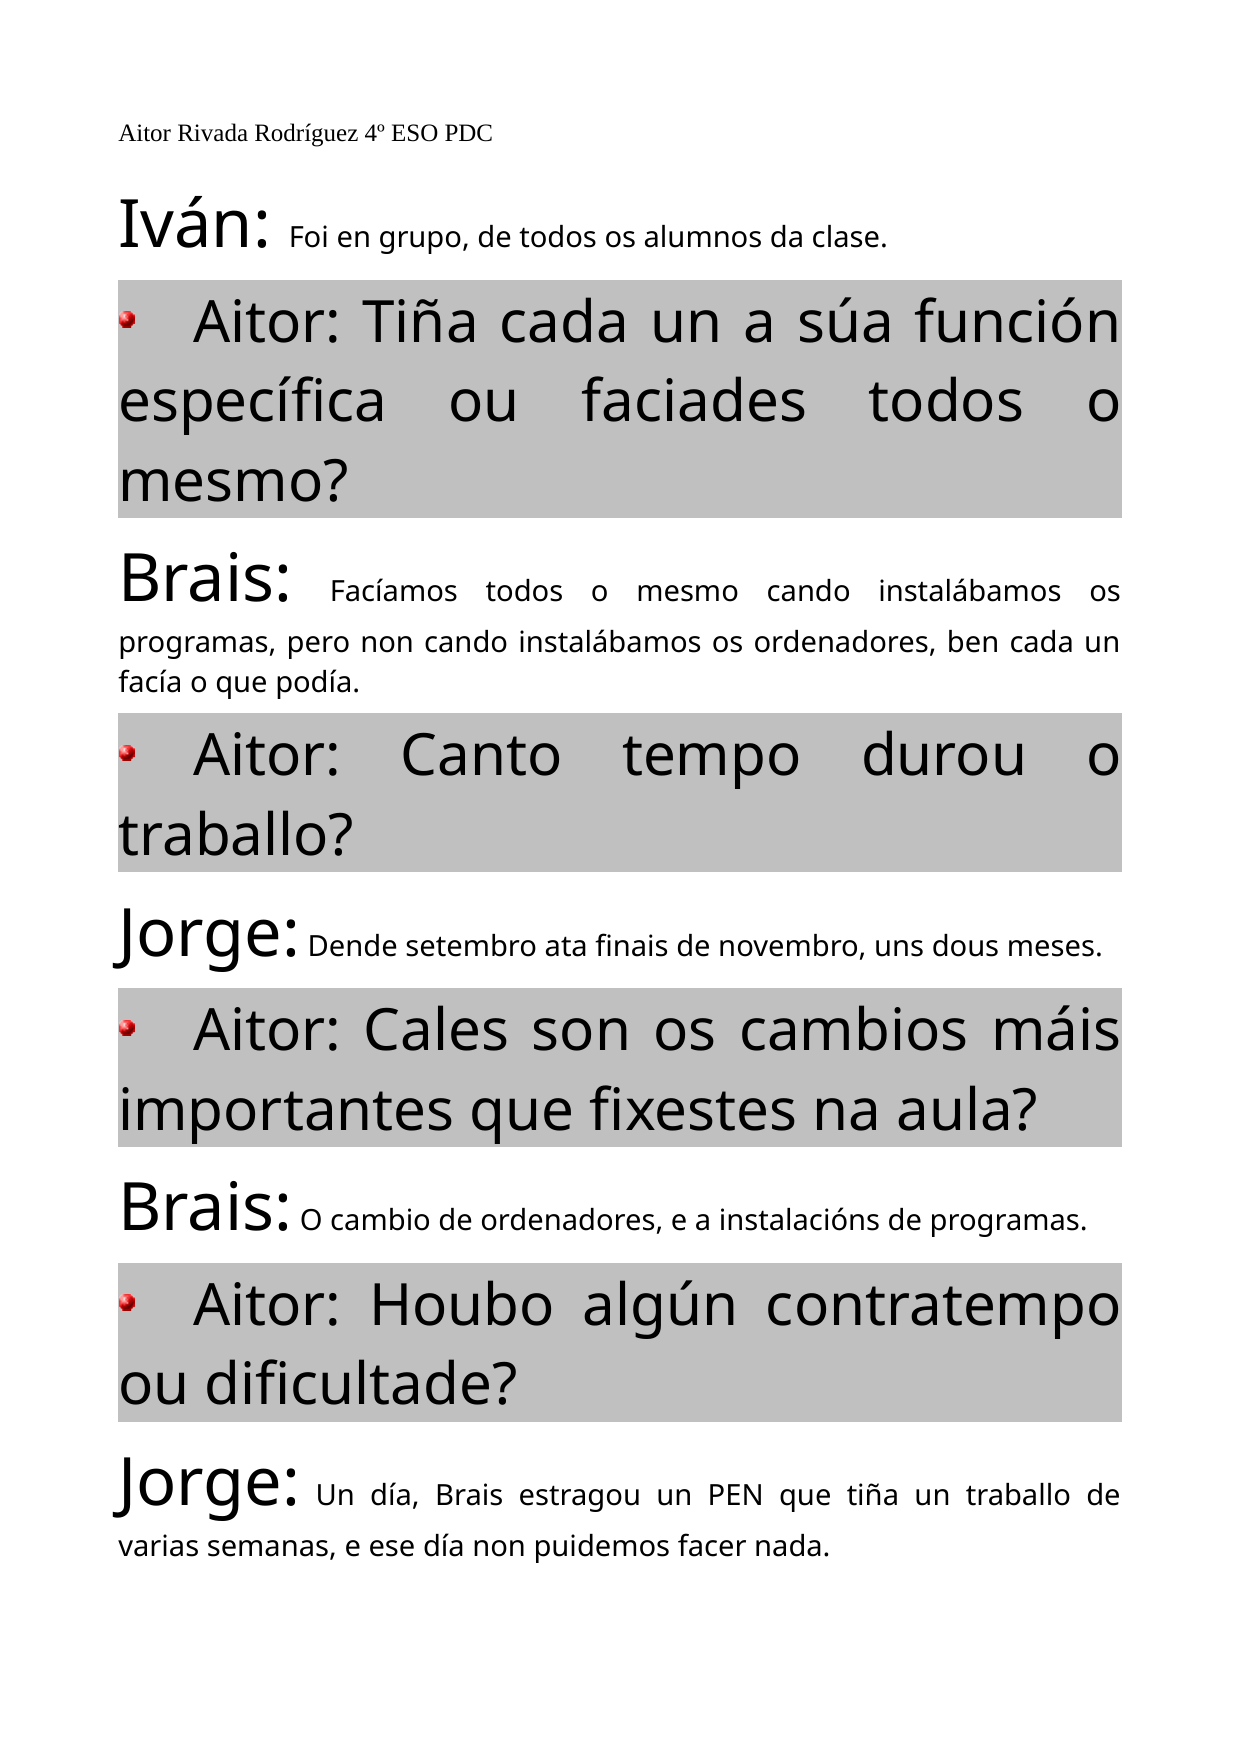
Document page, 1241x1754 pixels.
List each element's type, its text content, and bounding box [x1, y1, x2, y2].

list Aitor: Houbo algún contratempo ou dificultade? [118, 1263, 1122, 1422]
picture [119, 1294, 135, 1311]
picture [119, 1020, 135, 1036]
list Jorge: Un día, Brais estragou un PEN que tiña un traballo de varias semanas, e ese día non puidemos facer nada. [118, 1434, 1122, 1565]
list Jorge: Dende setembro ata finais de novembro, uns dous meses. [118, 885, 1122, 976]
list Aitor: Cales son os cambios máis importantes que fixestes na aula? [118, 988, 1122, 1147]
picture [119, 311, 135, 328]
list Brais: Facíamos todos o mesmo cando instalábamos os programas, pero non cando instalábamos os ordenadores, ben cada un facía o que podía. [118, 531, 1122, 701]
list Iván: Foi en grupo, de todos os alumnos da clase. [118, 176, 1122, 267]
list Aitor: Tiña cada un a súa función específica ou faciades todos o mesmo? [118, 280, 1122, 518]
list Brais: O cambio de ordenadores, e a instalacións de programas. [118, 1159, 1122, 1250]
list Aitor: Canto tempo durou o traballo? [118, 713, 1122, 872]
picture [119, 745, 135, 761]
